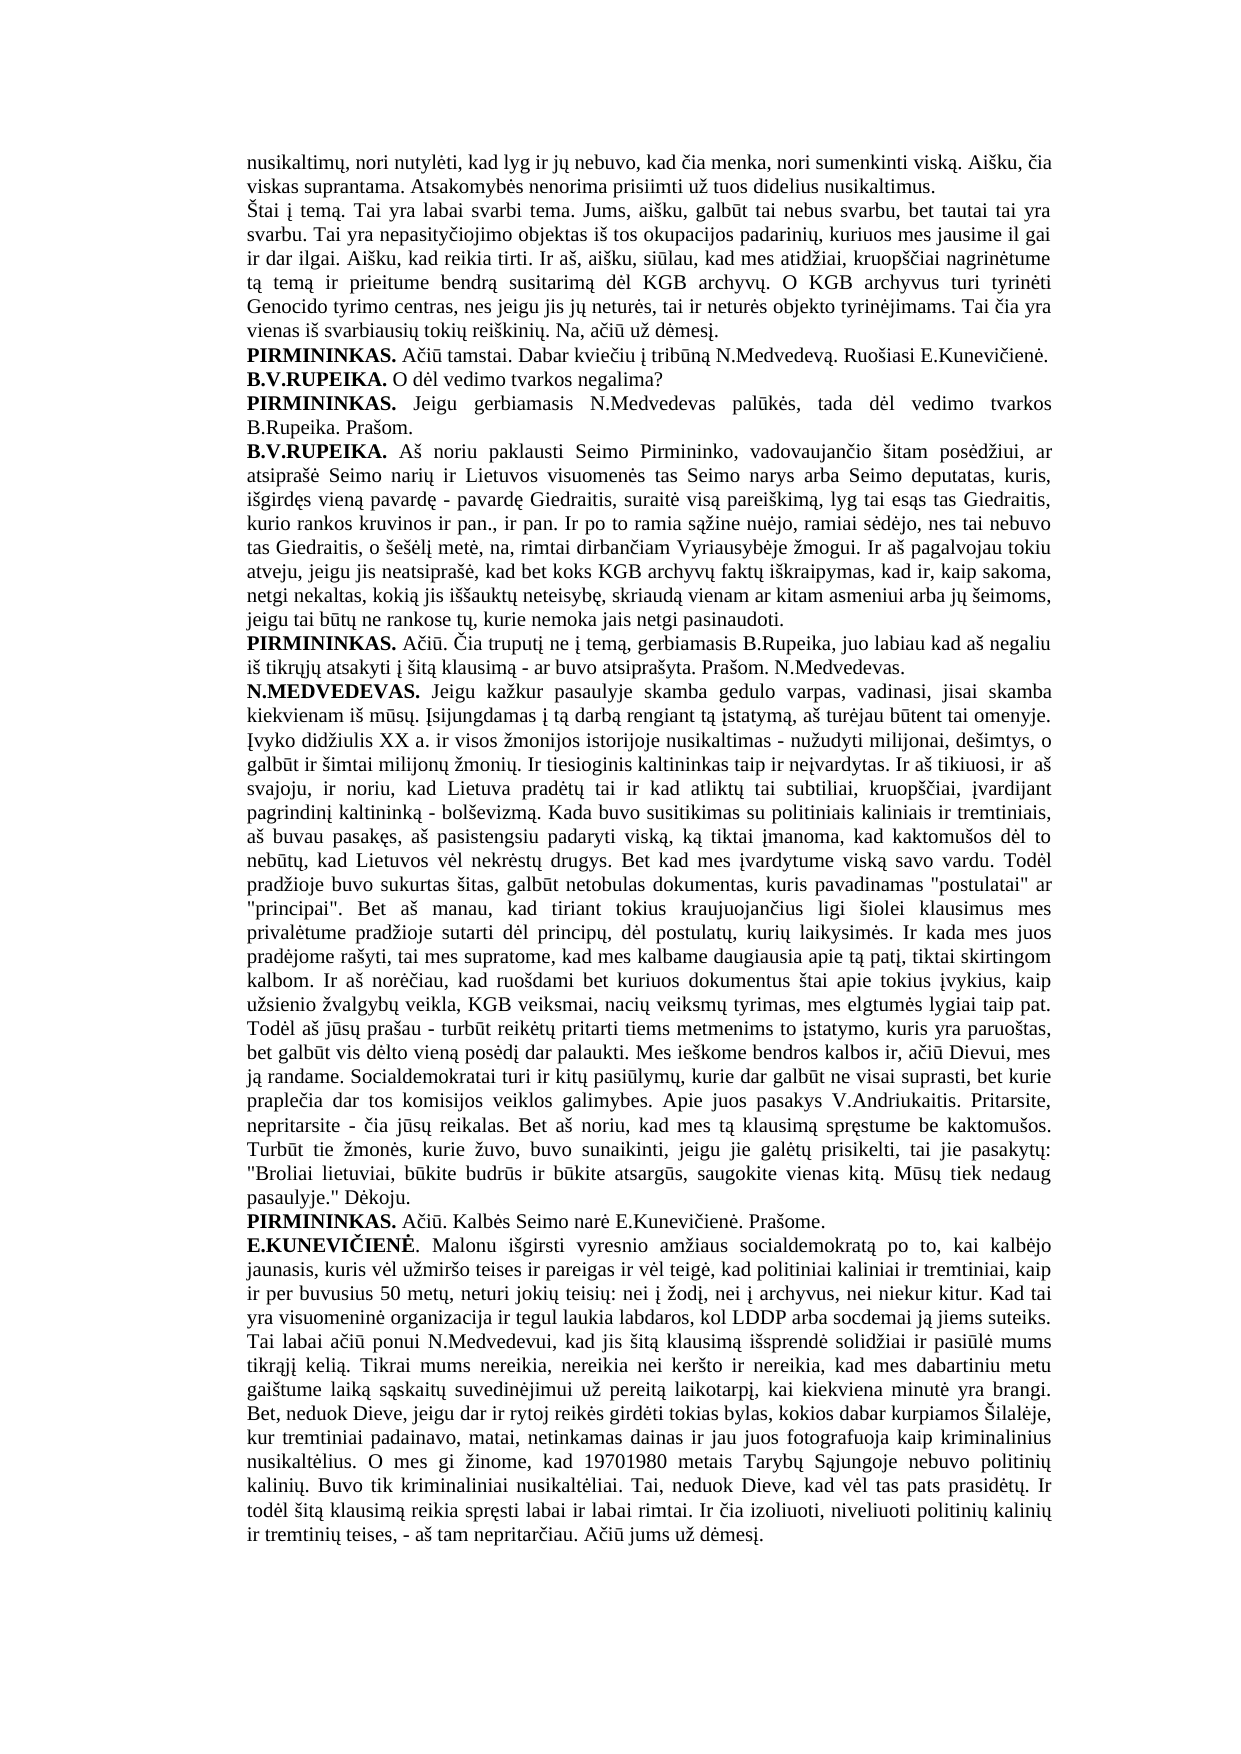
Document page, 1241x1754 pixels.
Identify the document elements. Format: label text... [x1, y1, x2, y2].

text PIRMININKAS. Ačiū. Čia truputį ne į temą, gerbiamasis B.Rupeika, juo labiau kad aš negaliu iš tikrųjų atsakyti į šitą klausimą - ar buvo atsiprašyta. Prašom. N.Medvedevas. [247, 631, 1053, 679]
text B.V.RUPEIKA. O dėl vedimo tvarkos negalima? [247, 367, 1053, 391]
text B.V.RUPEIKA. Aš noriu paklausti Seimo Pirmininko, vadovaujančio šitam posėdžiui, ar atsiprašė Seimo narių ir Lietuvos visuomenės tas Seimo narys arba Seimo deputatas, kuris, išgirdęs vieną pavardę - pavardę Giedraitis, suraitė visą pareiškimą, lyg tai esąs tas Giedraitis, kurio rankos kruvinos ir pan., ir pan. Ir po to ramia sąžine nuėjo, ramiai sėdėjo, nes tai nebuvo tas Giedraitis, o šešėlį metė, na, rimtai dirbančiam Vyriausybėje žmogui. Ir aš pagalvojau tokiu atveju, jeigu jis neatsiprašė, kad bet koks KGB archyvų faktų iškraipymas, kad ir, kaip sakoma, netgi nekaltas, kokią jis iššauktų neteisybę, skriaudą vienam ar kitam asmeniui arba jų šeimoms, jeigu tai būtų ne rankose tų, kurie nemoka jais netgi pasinaudoti. [247, 439, 1053, 631]
text N.MEDVEDEVAS. Jeigu kažkur pasaulyje skamba gedulo varpas, vadinasi, jisai skamba kiekvienam iš mūsų. Įsijungdamas į tą darbą rengiant tą įstatymą, aš turėjau būtent tai omenyje. Įvyko didžiulis XX a. ir visos žmonijos istorijoje nusikaltimas - nužudyti milijonai, dešimtys, o galbūt ir šimtai milijonų žmonių. Ir tiesioginis kaltininkas taip ir neįvardytas. Ir aš tikiuosi, ir aš svajoju, ir noriu, kad Lietuva pradėtų tai ir kad atliktų tai subtiliai, kruopščiai, įvardijant pagrindinį kaltininką - bolševizmą. Kada buvo susitikimas su politiniais kaliniais ir tremtiniais, aš buvau pasakęs, aš pasistengsiu padaryti viską, ką tiktai įmanoma, kad kaktomušos dėl to nebūtų, kad Lietuvos vėl nekrėstų drugys. Bet kad mes įvardytume viską savo vardu. Todėl pradžioje buvo sukurtas šitas, galbūt netobulas dokumentas, kuris pavadinamas "postulatai" ar "principai". Bet aš manau, kad tiriant tokius kraujuojančius ligi šiolei klausimus mes privalėtume pradžioje sutarti dėl principų, dėl postulatų, kurių laikysimės. Ir kada mes juos pradėjome rašyti, tai mes supratome, kad mes kalbame daugiausia apie tą patį, tiktai skirtingom kalbom. Ir aš norėčiau, kad ruošdami bet kuriuos dokumentus štai apie tokius įvykius, kaip užsienio žvalgybų veikla, KGB veiksmai, nacių veiksmų tyrimas, mes elgtumės lygiai taip pat. Todėl aš jūsų prašau - turbūt reikėtų pritarti tiems metmenims to įstatymo, kuris yra paruoštas, bet galbūt vis dėlto vieną posėdį dar palaukti. Mes ieškome bendros kalbos ir, ačiū Dievui, mes ją randame. Socialdemokratai turi ir kitų pasiūlymų, kurie dar galbūt ne visai suprasti, bet kurie praplečia dar tos komisijos veiklos galimybes. Apie juos pasakys V.Andriukaitis. Pritarsite, nepritarsite - čia jūsų reikalas. Bet aš noriu, kad mes tą klausimą spręstume be kaktomušos. Turbūt tie žmonės, kurie žuvo, buvo sunaikinti, jeigu jie galėtų prisikelti, tai jie pasakytų: "Broliai lietuviai, būkite budrūs ir būkite atsargūs, saugokite vienas kitą. Mūsų tiek nedaug pasaulyje." Dėkoju. [247, 679, 1053, 1209]
text PIRMININKAS. Jeigu gerbiamasis N.Medvedevas palūkės, tada dėl vedimo tvarkos B.Rupeika. Prašom. [247, 391, 1053, 439]
text E.KUNEVIČIENĖ. Malonu išgirsti vyresnio amžiaus socialdemokratą po to, kai kalbėjo jaunasis, kuris vėl užmiršo teises ir pareigas ir vėl teigė, kad politiniai kaliniai ir tremtiniai, kaip ir per buvusius 50 metų, neturi jokių teisių: nei į žodį, nei į archyvus, nei niekur kitur. Kad tai yra visuomeninė organizacija ir tegul laukia labdaros, kol LDDP arba socdemai ją jiems suteiks. Tai labai ačiū ponui N.Medvedevui, kad jis šitą klausimą išsprendė solidžiai ir pasiūlė mums tikrąjį kelią. Tikrai mums nereikia, nereikia nei keršto ir nereikia, kad mes dabartiniu metu gaištume laiką sąskaitų suvedinėjimui už pereitą laikotarpį, kai kiekviena minutė yra brangi. Bet, neduok Dieve, jeigu dar ir rytoj reikės girdėti tokias bylas, kokios dabar kurpiamos Šilalėje, kur tremtiniai padainavo, matai, netinkamas dainas ir jau juos fotografuoja kaip kriminalinius nusikaltėlius. O mes gi žinome, kad 19701980 metais Tarybų Sąjungoje nebuvo politinių kalinių. Buvo tik kriminaliniai nusikaltėliai. Tai, neduok Dieve, kad vėl tas pats prasidėtų. Ir todėl šitą klausimą reikia spręsti labai ir labai rimtai. Ir čia izoliuoti, niveliuoti politinių kalinių ir tremtinių teises, - aš tam nepritarčiau. Ačiū jums už dėmesį. [247, 1233, 1053, 1546]
text PIRMININKAS. Ačiū. Kalbės Seimo narė E.Kunevičienė. Prašome. [247, 1209, 1053, 1233]
text Štai į temą. Tai yra labai svarbi tema. Jums, aišku, galbūt tai nebus svarbu, bet tautai tai yra svarbu. Tai yra nepasityčiojimo objektas iš tos okupacijos padarinių, kuriuos mes jausime il gai ir dar ilgai. Aišku, kad reikia tirti. Ir aš, aišku, siūlau, kad mes atidžiai, kruopščiai nagrinėtume tą temą ir prieitume bendrą susitarimą dėl KGB archyvų. O KGB archyvus turi tyrinėti Genocido tyrimo centras, nes jeigu jis jų neturės, tai ir neturės objekto tyrinėjimams. Tai čia yra vienas iš svarbiausių tokių reiškinių. Na, ačiū už dėmesį. [247, 198, 1053, 342]
text nusikaltimų, nori nutylėti, kad lyg ir jų nebuvo, kad čia menka, nori sumenkinti viską. Aišku, čia viskas suprantama. Atsakomybės nenorima prisiimti už tuos didelius nusikaltimus. [247, 150, 1053, 198]
text PIRMININKAS. Ačiū tamstai. Dabar kviečiu į tribūną N.Medvedevą. Ruošiasi E.Kunevičienė. [247, 342, 1053, 367]
